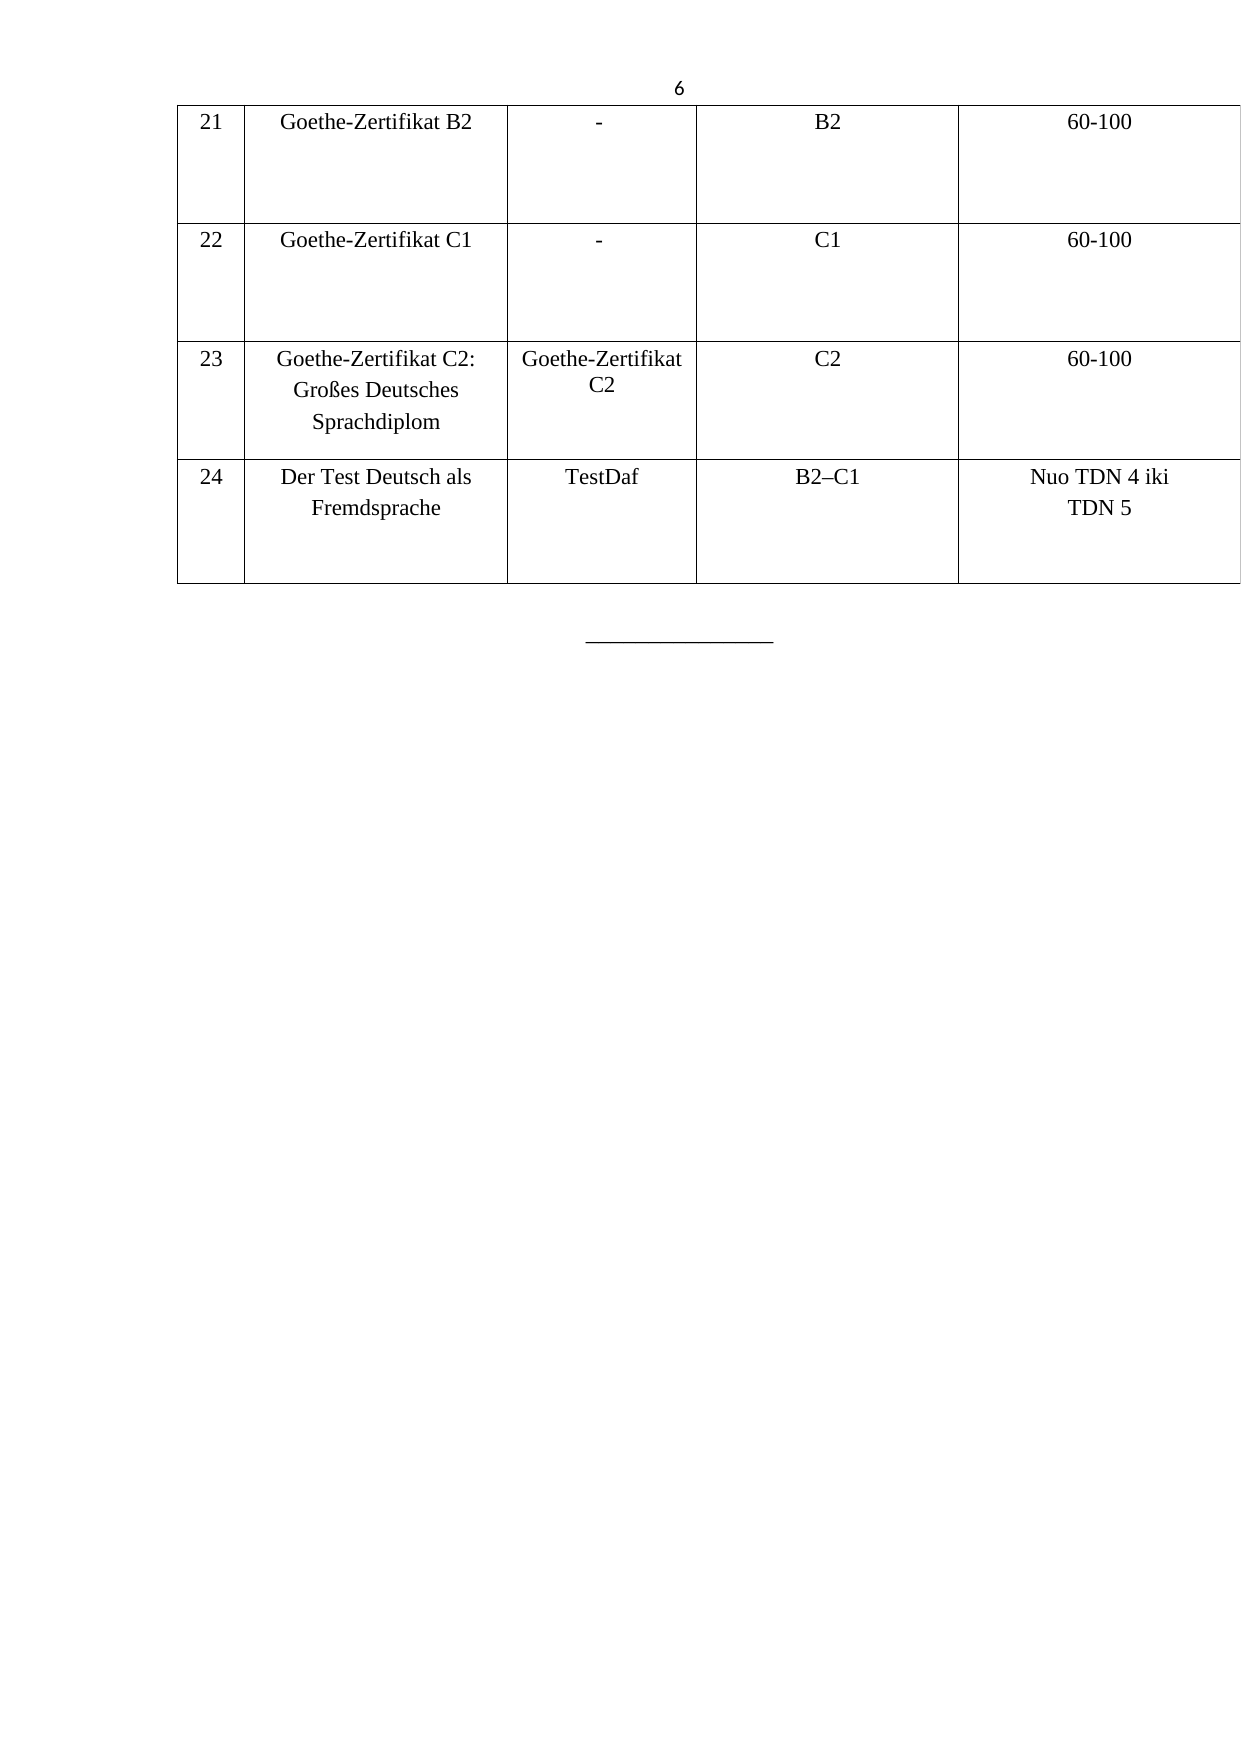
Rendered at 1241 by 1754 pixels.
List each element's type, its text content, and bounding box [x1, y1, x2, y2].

table_cell 60-100 [959, 106, 1240, 223]
table_cell 23 [178, 342, 244, 459]
table_cell - [508, 224, 696, 341]
text _______________ [177, 617, 1181, 646]
table_cell Goethe-Zertifikat C2 [508, 342, 696, 459]
table_cell TestDaf [508, 460, 696, 583]
table_cell Der Test Deutsch als Fremdsprache [245, 460, 507, 583]
table_cell Goethe-Zertifikat C2: Großes Deutsches Sprachdiplom [245, 342, 507, 459]
table_cell Nuo TDN 4 iki TDN 5 [959, 460, 1240, 583]
table_cell 24 [178, 460, 244, 583]
table_cell 60-100 [959, 342, 1240, 459]
table_cell B2–C1 [697, 460, 958, 583]
table_cell 21 [178, 106, 244, 223]
table_cell 22 [178, 224, 244, 341]
table_cell C1 [697, 224, 958, 341]
table_cell Goethe-Zertifikat B2 [245, 106, 507, 223]
table_cell Goethe-Zertifikat C1 [245, 224, 507, 341]
table_cell B2 [697, 106, 958, 223]
table_cell C2 [697, 342, 958, 459]
table_cell - [508, 106, 696, 223]
table_cell 60-100 [959, 224, 1240, 341]
